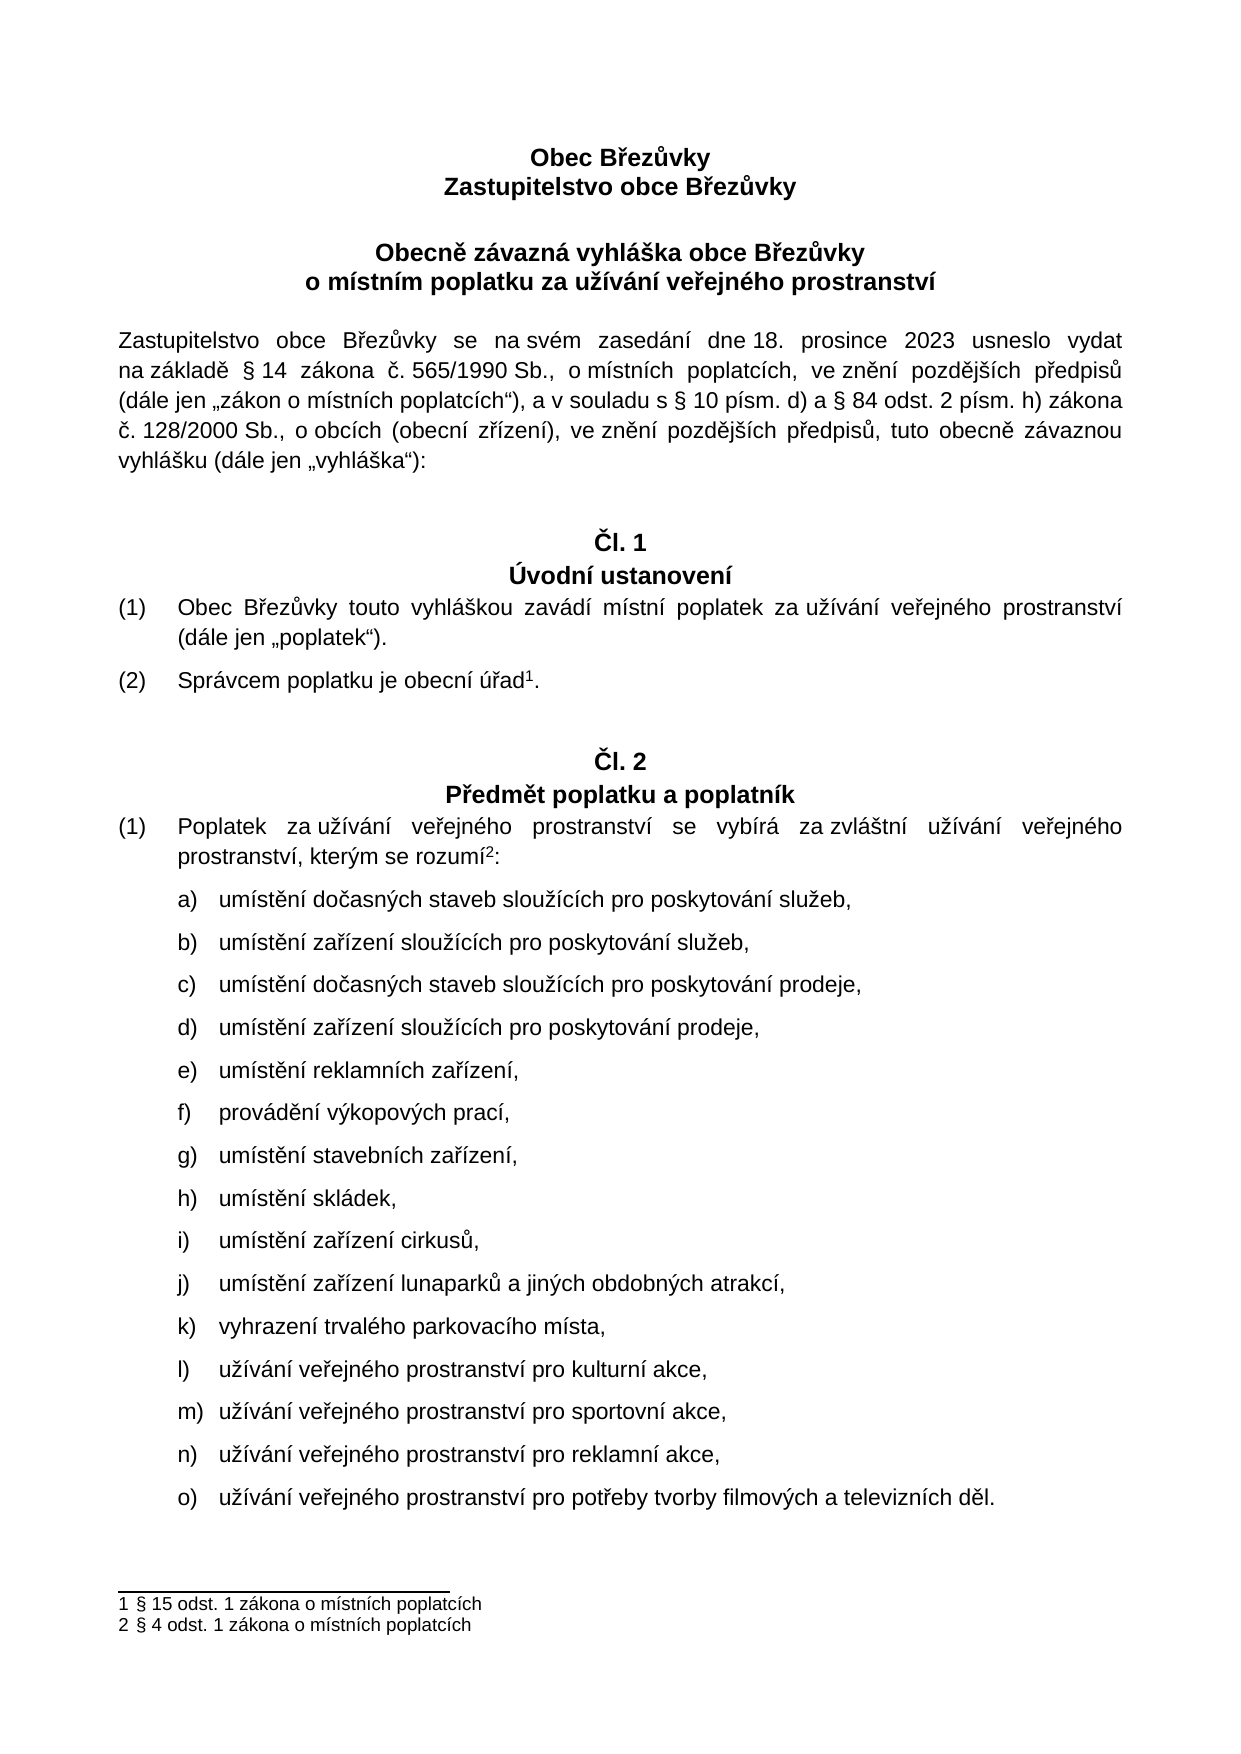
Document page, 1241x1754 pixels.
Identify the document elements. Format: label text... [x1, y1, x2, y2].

list užívání veřejného prostranství pro reklamní akce, [177, 1441, 1122, 1467]
list umístění stavebních zařízení, [177, 1142, 1122, 1168]
list vyhrazení trvalého parkovacího místa, [177, 1313, 1122, 1339]
list umístění reklamních zařízení, [177, 1057, 1122, 1083]
subtitle Čl. 1 Úvodní ustanovení [118, 528, 1122, 589]
list provádění výkopových prací, [177, 1099, 1122, 1126]
list § 4 odst. 1 zákona o místních poplatcích [118, 1614, 1122, 1635]
list umístění zařízení sloužících pro poskytování prodeje, [177, 1014, 1122, 1040]
text Zastupitelstvo obce Březůvky se na svém zasedání dne 18. prosince 2023 usneslo vydat na základě § 14 zákona č. 565/1990 Sb., o místních poplatcích, ve znění pozdějších předpisů (dále jen „zákon o místních poplatcích“), a v souladu s § 10 písm. d) a § 84 odst. 2 písm. h) zákona č. 128/2000 Sb., o obcích (obecní zřízení), ve znění pozdějších předpisů, tuto obecně závaznou vyhlášku (dále jen „vyhláška“): [118, 327, 1122, 474]
list užívání veřejného prostranství pro potřeby tvorby filmových a televizních děl. [177, 1484, 1122, 1510]
text Obec Březůvky Zastupitelstvo obce Březůvky [118, 143, 1122, 201]
list umístění zařízení lunaparků a jiných obdobných atrakcí, [177, 1270, 1122, 1297]
list umístění zařízení sloužících pro poskytování služeb, [177, 928, 1122, 955]
list umístění zařízení cirkusů, [177, 1227, 1122, 1254]
list Obec Březůvky touto vyhláškou zavádí místní poplatek za užívání veřejného prostranství (dále jen „poplatek“). [118, 594, 1122, 650]
subtitle Obecně závazná vyhláška obce Březůvky o místním poplatku za užívání veřejného prostranství [118, 238, 1122, 295]
list umístění dočasných staveb sloužících pro poskytování služeb, [177, 886, 1122, 912]
list Poplatek za užívání veřejného prostranství se vybírá za zvláštní užívání veřejného prostranství, kterým se rozumí: [118, 813, 1122, 869]
list užívání veřejného prostranství pro sportovní akce, [177, 1398, 1122, 1425]
list Správcem poplatku je obecní úřad. [118, 667, 1122, 693]
list umístění dočasných staveb sloužících pro poskytování prodeje, [177, 971, 1122, 998]
list § 15 odst. 1 zákona o místních poplatcích [118, 1592, 1122, 1614]
list umístění skládek, [177, 1185, 1122, 1211]
subtitle Čl. 2 Předmět poplatku a poplatník [118, 747, 1122, 809]
list užívání veřejného prostranství pro kulturní akce, [177, 1356, 1122, 1382]
